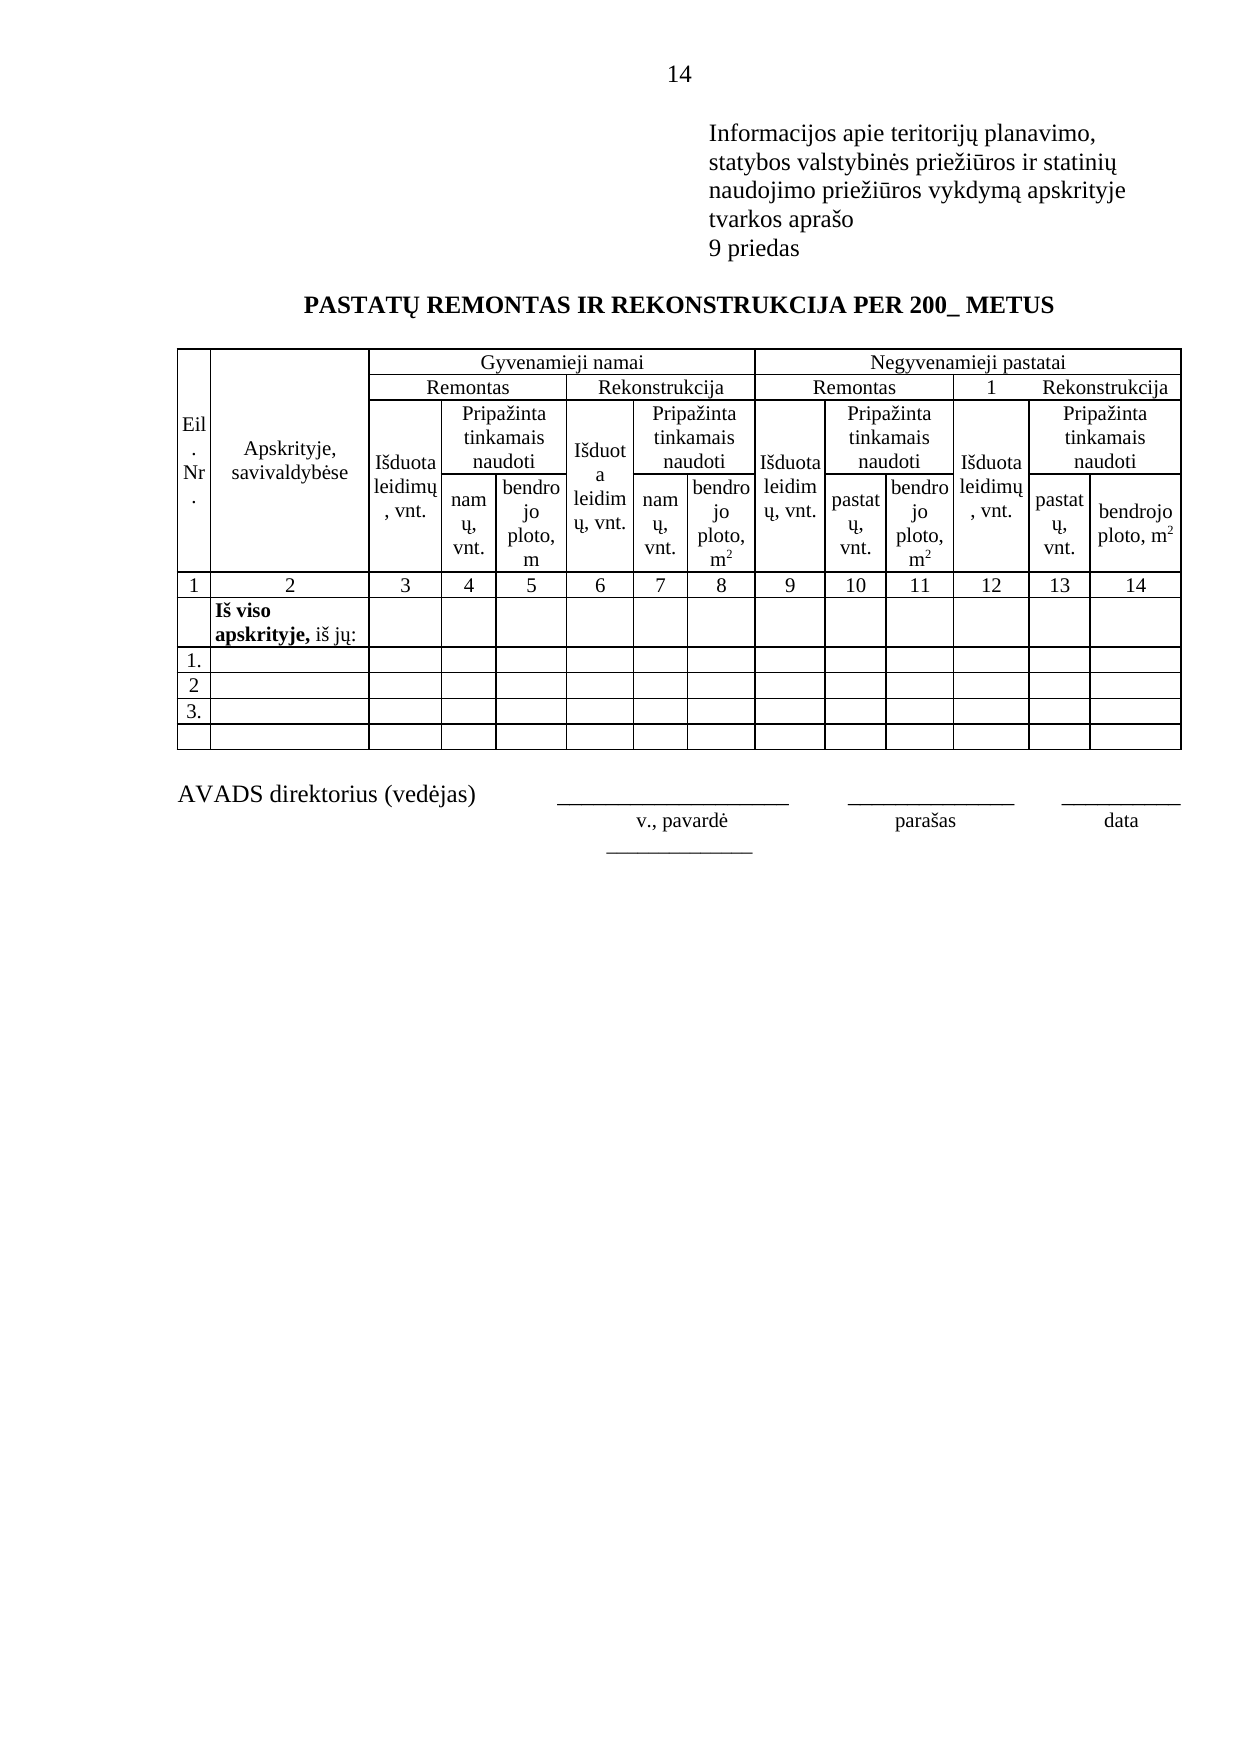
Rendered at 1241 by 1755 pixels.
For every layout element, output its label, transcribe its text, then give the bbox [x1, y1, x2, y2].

table_cell namų, vnt. [634, 475, 687, 571]
table_cell [949, 699, 953, 723]
text 9 priedas [177, 233, 1181, 262]
table_cell 1 [1025, 375, 1029, 399]
table_cell 7 [683, 573, 687, 597]
table_cell 2 [206, 673, 210, 697]
table_cell [370, 598, 441, 646]
table_cell bendrojo ploto, m2 [1091, 475, 1180, 571]
table_cell 2 [211, 573, 215, 597]
table_cell 3. [206, 699, 210, 723]
table_cell bendrojo ploto, m2 [949, 475, 953, 571]
table_cell 11 [949, 573, 953, 597]
table_cell [887, 598, 953, 646]
table_cell Išduota leidimų, vnt. [954, 401, 1028, 571]
table_cell [562, 725, 566, 749]
table_cell [211, 699, 215, 723]
table_cell [437, 725, 441, 749]
table_cell 5 [562, 573, 566, 597]
table_cell pastatų, vnt. [1030, 475, 1089, 571]
table_cell 6 [567, 573, 571, 597]
table_cell [442, 648, 446, 672]
table_cell [178, 598, 210, 646]
table_cell 6 [629, 573, 633, 597]
table_cell [683, 699, 687, 723]
table_cell [567, 673, 571, 697]
table_cell [497, 598, 566, 646]
table_cell [562, 673, 566, 697]
table_cell [683, 673, 687, 697]
table_cell [567, 598, 633, 646]
table_cell 1 [206, 573, 210, 597]
table_cell [634, 598, 687, 646]
table_cell Išduota leidimų, vnt. [567, 401, 633, 571]
table_cell [629, 673, 633, 697]
text statybos valstybinės priežiūros ir statinių [177, 147, 1181, 176]
table_cell [437, 699, 441, 723]
table_header Eil. Nr. [178, 350, 210, 571]
table_cell Išduota leidimų, vnt. [370, 401, 441, 571]
table_cell [683, 725, 687, 749]
table_cell [442, 725, 446, 749]
table_cell [567, 725, 571, 749]
table_cell [442, 673, 446, 697]
table_cell [211, 648, 215, 672]
table_cell [437, 673, 441, 697]
table_cell 4 [442, 573, 446, 597]
table_cell [683, 648, 687, 672]
text ______________ [177, 832, 1181, 856]
table_cell pastatų, vnt. [826, 475, 885, 571]
table_cell [562, 648, 566, 672]
table_cell [688, 598, 754, 646]
table_cell [949, 648, 953, 672]
text naudojimo priežiūros vykdymą apskrityje [177, 176, 1181, 204]
table_cell [211, 725, 215, 749]
table_header Apskrityje, savivaldybėse [211, 350, 368, 571]
table_cell [437, 648, 441, 672]
text tvarkos aprašo [177, 204, 1181, 233]
table_cell [629, 725, 633, 749]
text v., pavardė parašas data [177, 808, 1181, 832]
table_cell [826, 598, 885, 646]
table_cell [567, 648, 571, 672]
table_cell 1. [206, 648, 210, 672]
table_cell [949, 725, 953, 749]
table_cell namų, vnt. [442, 475, 495, 571]
text AVADS direktorius (vedėjas) [177, 779, 1181, 808]
table_cell [1030, 598, 1089, 646]
table_cell [211, 673, 215, 697]
table_cell [756, 598, 824, 646]
table_cell [442, 598, 495, 646]
table_cell Išduota leidimų, vnt. [756, 401, 824, 571]
table_cell [629, 648, 633, 672]
table_cell [954, 598, 1028, 646]
table_cell [629, 699, 633, 723]
table_cell [442, 699, 446, 723]
table_cell [1091, 598, 1180, 646]
table_cell [206, 725, 210, 749]
table_cell bendrojo ploto, m [562, 475, 566, 571]
table_cell 3 [437, 573, 441, 597]
text Informacijos apie teritorijų planavimo, [177, 118, 1181, 147]
table_cell [567, 699, 571, 723]
text PASTATŲ REMONTAS IR REKONSTRUKCIJA PER 200_ METUS [177, 291, 1181, 319]
table_cell [562, 699, 566, 723]
table_cell [949, 673, 953, 697]
